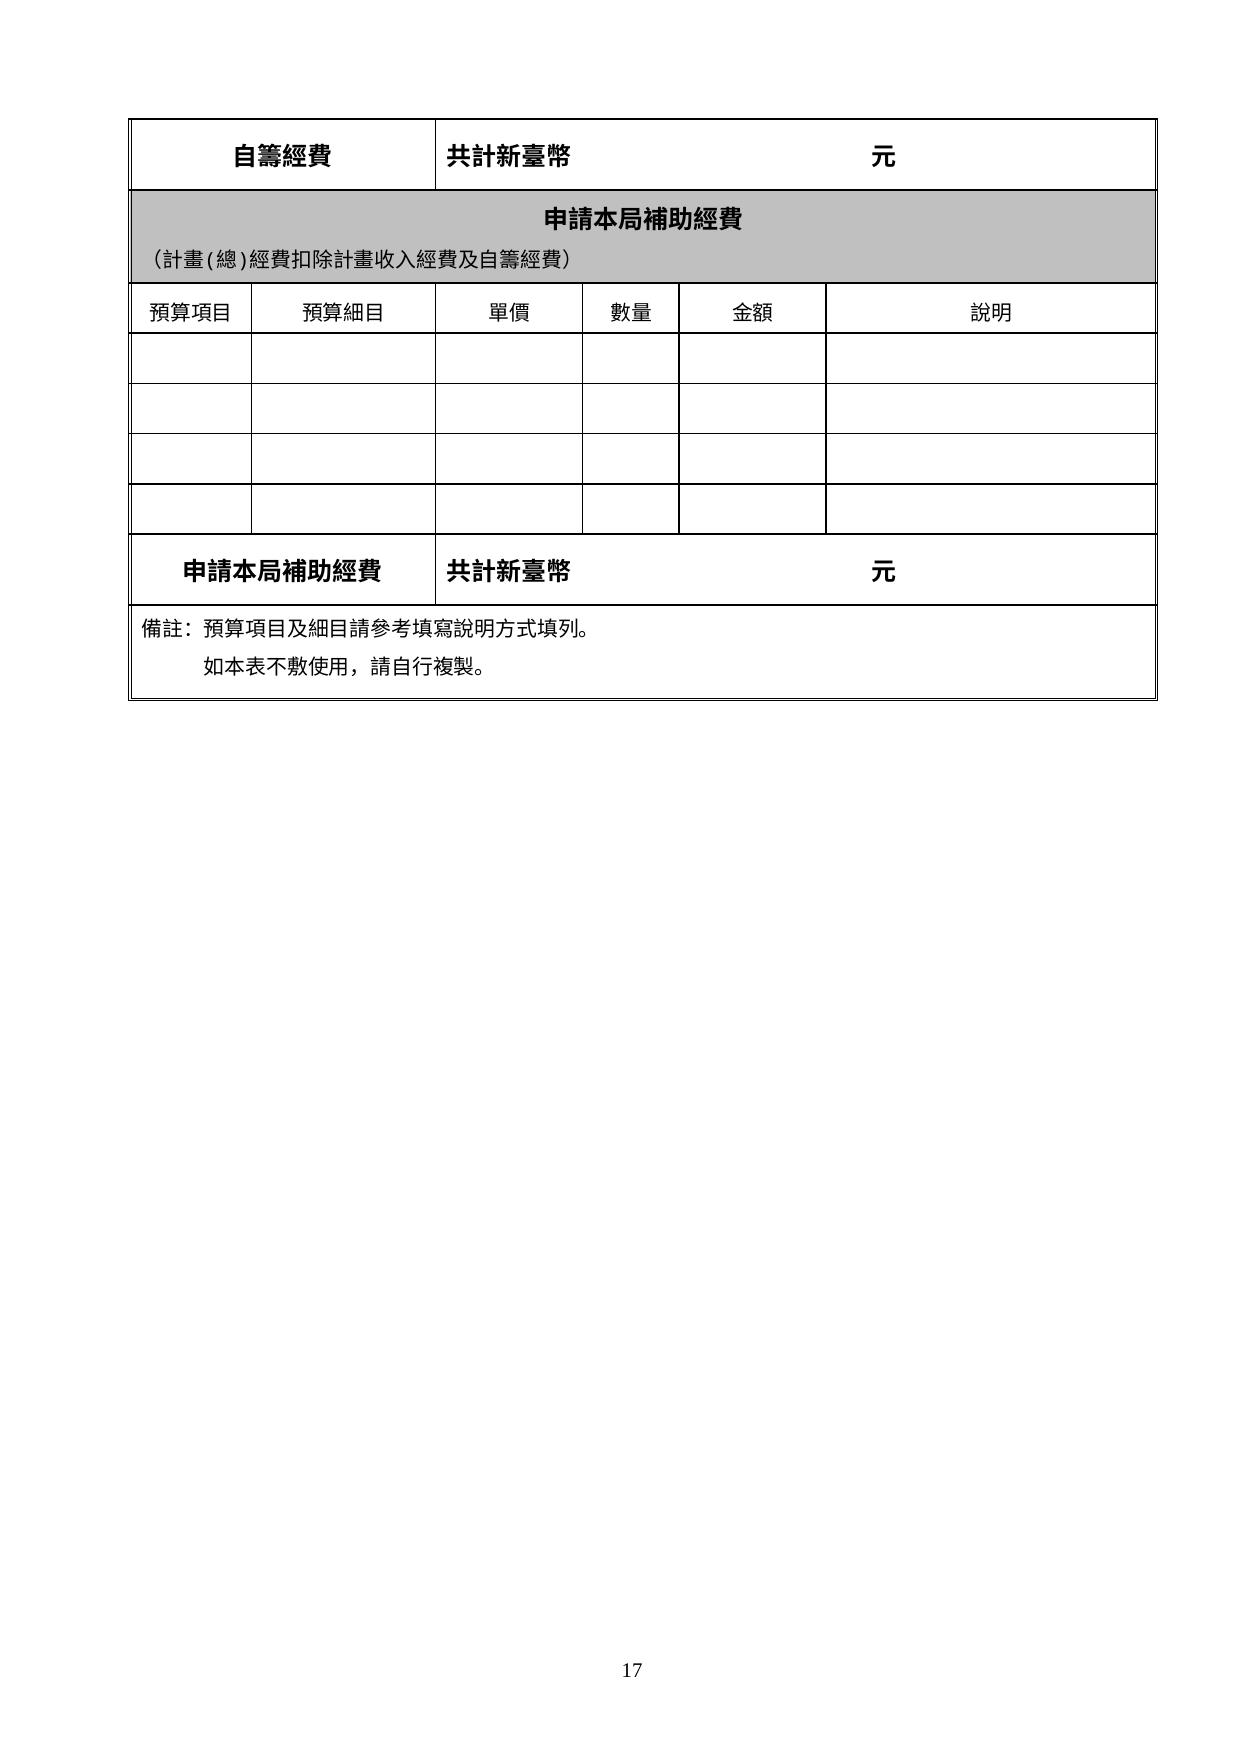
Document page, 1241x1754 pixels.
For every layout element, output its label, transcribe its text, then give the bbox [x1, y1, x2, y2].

table_cell [132, 434, 251, 483]
table_cell [132, 384, 251, 433]
table_cell [680, 434, 825, 483]
table_cell 金額 [680, 284, 825, 332]
table_cell [132, 485, 251, 533]
table_cell [827, 485, 1155, 533]
table_cell 預算項目 [132, 284, 251, 332]
table_cell [583, 485, 678, 533]
table_cell 預算細目 [252, 284, 435, 332]
table_header 共計新臺幣 元 [436, 120, 1155, 189]
table_cell [827, 334, 1155, 382]
table_cell 數量 [583, 284, 678, 332]
table_cell [827, 384, 1155, 433]
table_cell 申請本局補助經費 [132, 535, 435, 604]
table_cell 申請本局補助經費 （計畫(總)經費扣除計畫收入經費及自籌經費） [132, 191, 1155, 282]
table_cell [680, 384, 825, 433]
table_cell 單價 [436, 284, 582, 332]
table_cell [680, 334, 825, 382]
table_cell [132, 334, 251, 382]
table_cell [680, 485, 825, 533]
table_cell 說明 [827, 284, 1155, 332]
table_header 自籌經費 [132, 120, 435, 189]
table_cell [252, 485, 435, 533]
table_cell [583, 434, 678, 483]
table_cell [252, 384, 435, 433]
table_cell [827, 434, 1155, 483]
table_cell [583, 384, 678, 433]
table_cell [252, 434, 435, 483]
table_cell [252, 334, 435, 382]
table_cell [436, 434, 582, 483]
table_cell [583, 334, 678, 382]
table_cell 共計新臺幣 元 [436, 535, 1155, 604]
table_cell [436, 334, 582, 382]
table_cell [436, 485, 582, 533]
table_cell 備註：預算項目及細目請參考填寫說明方式填列。 如本表不敷使用，請自行複製。 [132, 606, 1155, 698]
table_cell [436, 384, 582, 433]
